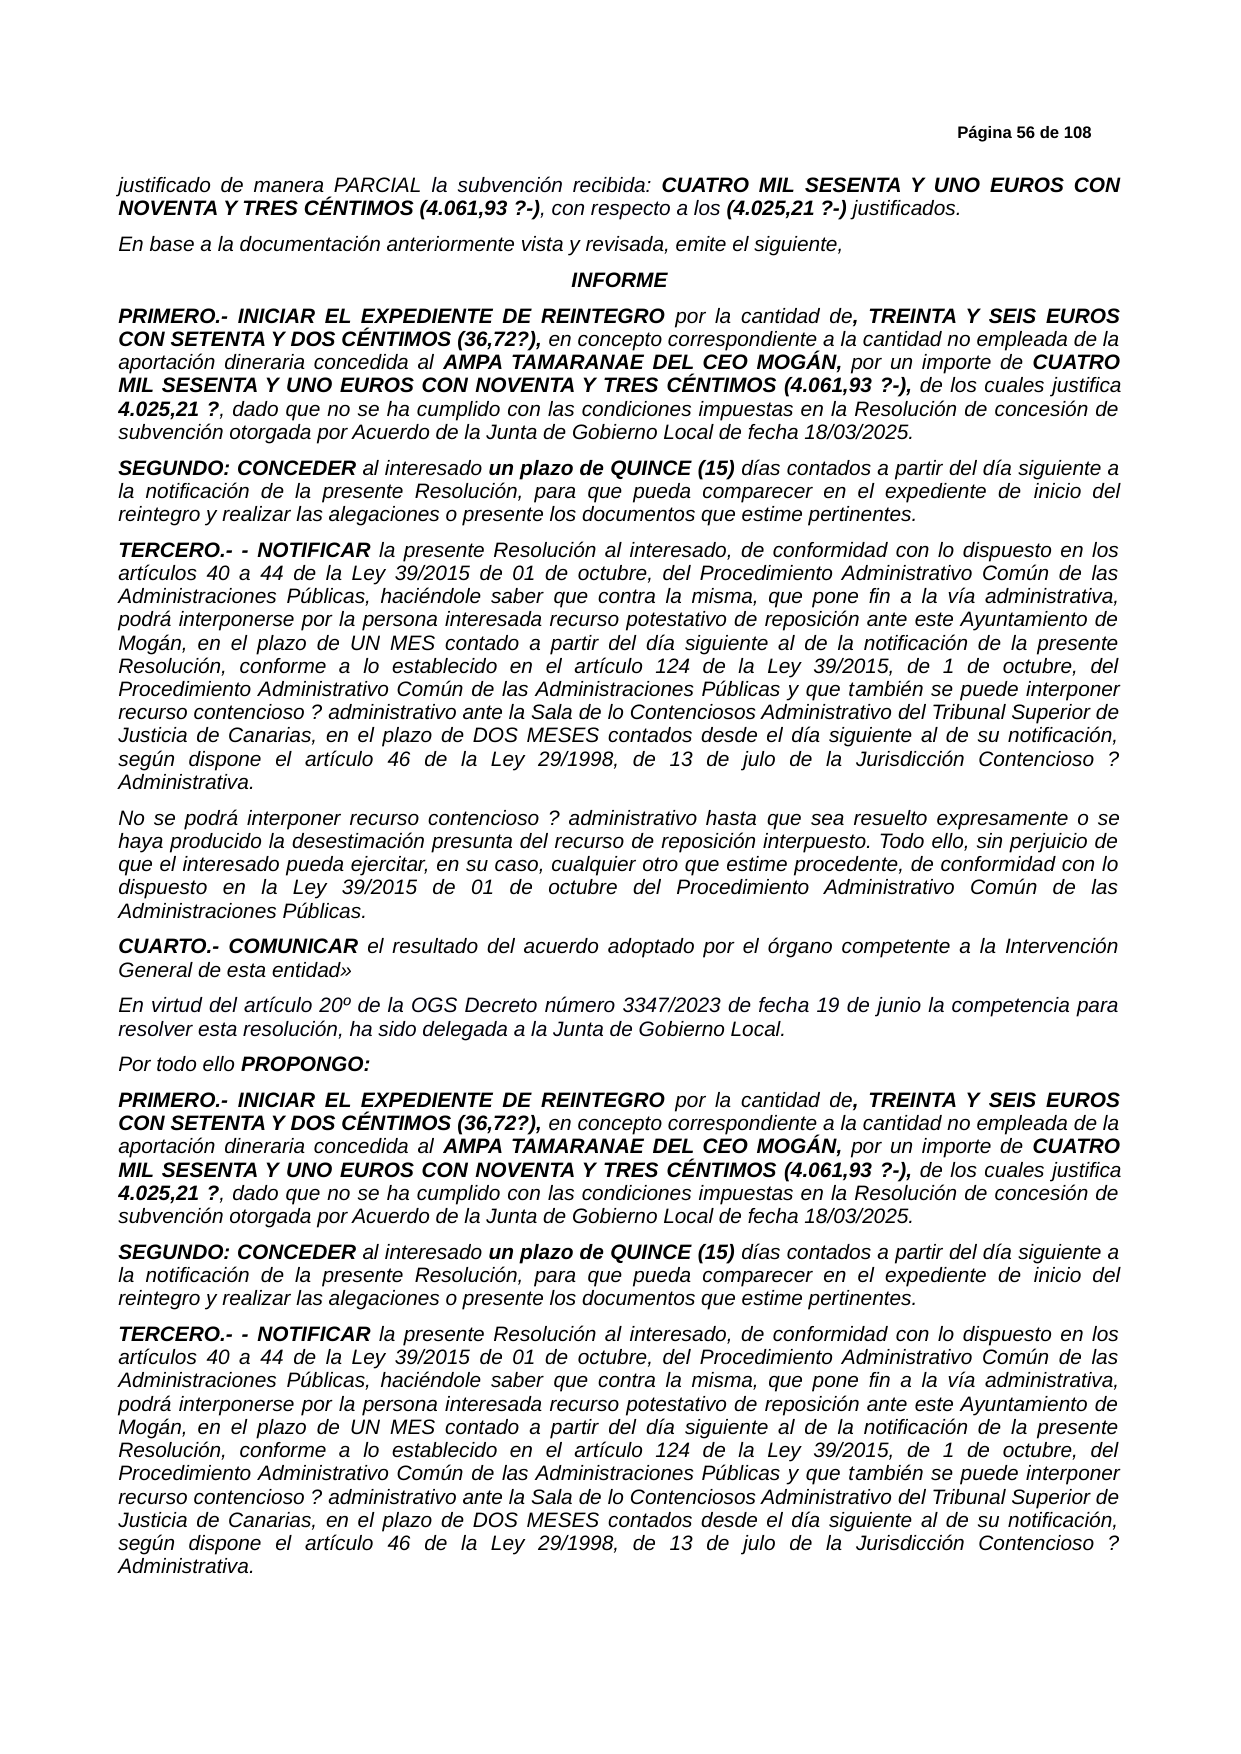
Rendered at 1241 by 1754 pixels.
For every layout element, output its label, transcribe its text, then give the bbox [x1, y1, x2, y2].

text En base a la documentación anteriormente vista y revisada, emite el siguiente, [118, 233, 1122, 256]
text En virtud del artículo 20º de la OGS Decreto número 3347/2023 de fecha 19 de junio la competencia para resolver esta resolución, ha sido delegada a la Junta de Gobierno Local. [118, 994, 1122, 1040]
text No se podrá interponer recurso contencioso ? administrativo hasta que sea resuelto expresamente o se haya producido la desestimación presunta del recurso de reposición interpuesto. Todo ello, sin perjuicio de que el interesado pueda ejercitar, en su caso, cualquier otro que estime procedente, de conformidad con lo dispuesto en la Ley 39/2015 de 01 de octubre del Procedimiento Administrativo Común de las Administraciones Públicas. [118, 806, 1122, 922]
text TERCERO.- - NOTIFICAR la presente Resolución al interesado, de conformidad con lo dispuesto en los artículos 40 a 44 de la Ley 39/2015 de 01 de octubre, del Procedimiento Administrativo Común de las Administraciones Públicas, haciéndole saber que contra la misma, que pone fin a la vía administrativa, podrá interponerse por la persona interesada recurso potestativo de reposición ante este Ayuntamiento de Mogán, en el plazo de UN MES contado a partir del día siguiente al de la notificación de la presente Resolución, conforme a lo establecido en el artículo 124 de la Ley 39/2015, de 1 de octubre, del Procedimiento Administrativo Común de las Administraciones Públicas y que también se puede interponer recurso contencioso ? administrativo ante la Sala de lo Contenciosos Administrativo del Tribunal Superior de Justicia de Canarias, en el plazo de DOS MESES contados desde el día siguiente al de su notificación, según dispone el artículo 46 de la Ley 29/1998, de 13 de julo de la Jurisdicción Contencioso ? Administrativa. [118, 538, 1122, 794]
text TERCERO.- - NOTIFICAR la presente Resolución al interesado, de conformidad con lo dispuesto en los artículos 40 a 44 de la Ley 39/2015 de 01 de octubre, del Procedimiento Administrativo Común de las Administraciones Públicas, haciéndole saber que contra la misma, que pone fin a la vía administrativa, podrá interponerse por la persona interesada recurso potestativo de reposición ante este Ayuntamiento de Mogán, en el plazo de UN MES contado a partir del día siguiente al de la notificación de la presente Resolución, conforme a lo establecido en el artículo 124 de la Ley 39/2015, de 1 de octubre, del Procedimiento Administrativo Común de las Administraciones Públicas y que también se puede interponer recurso contencioso ? administrativo ante la Sala de lo Contenciosos Administrativo del Tribunal Superior de Justicia de Canarias, en el plazo de DOS MESES contados desde el día siguiente al de su notificación, según dispone el artículo 46 de la Ley 29/1998, de 13 de julo de la Jurisdicción Contencioso ? Administrativa. [118, 1323, 1122, 1578]
text SEGUNDO: CONCEDER al interesado un plazo de QUINCE (15) días contados a partir del día siguiente a la notificación de la presente Resolución, para que pueda comparecer en el expediente de inicio del reintegro y realizar las alegaciones o presente los documentos que estime pertinentes. [118, 1240, 1122, 1310]
text PRIMERO.- INICIAR EL EXPEDIENTE DE REINTEGRO por la cantidad de, TREINTA Y SEIS EUROS CON SETENTA Y DOS CÉNTIMOS (36,72?), en concepto correspondiente a la cantidad no empleada de la aportación dineraria concedida al AMPA TAMARANAE DEL CEO MOGÁN, por un importe de CUATRO MIL SESENTA Y UNO EUROS CON NOVENTA Y TRES CÉNTIMOS (4.061,93 ?-), de los cuales justifica 4.025,21 ?, dado que no se ha cumplido con las condiciones impuestas en la Resolución de concesión de subvención otorgada por Acuerdo de la Junta de Gobierno Local de fecha 18/03/2025. [118, 304, 1122, 443]
text SEGUNDO: CONCEDER al interesado un plazo de QUINCE (15) días contados a partir del día siguiente a la notificación de la presente Resolución, para que pueda comparecer en el expediente de inicio del reintegro y realizar las alegaciones o presente los documentos que estime pertinentes. [118, 456, 1122, 526]
text justificado de manera PARCIAL la subvención recibida: CUATRO MIL SESENTA Y UNO EUROS CON NOVENTA Y TRES CÉNTIMOS (4.061,93 ?-), con respecto a los (4.025,21 ?-) justificados. [118, 174, 1122, 220]
text INFORME [118, 268, 1122, 292]
text CUARTO.- COMUNICAR el resultado del acuerdo adoptado por el órgano competente a la Intervención General de esta entidad» [118, 935, 1122, 981]
text PRIMERO.- INICIAR EL EXPEDIENTE DE REINTEGRO por la cantidad de, TREINTA Y SEIS EUROS CON SETENTA Y DOS CÉNTIMOS (36,72?), en concepto correspondiente a la cantidad no empleada de la aportación dineraria concedida al AMPA TAMARANAE DEL CEO MOGÁN, por un importe de CUATRO MIL SESENTA Y UNO EUROS CON NOVENTA Y TRES CÉNTIMOS (4.061,93 ?-), de los cuales justifica 4.025,21 ?, dado que no se ha cumplido con las condiciones impuestas en la Resolución de concesión de subvención otorgada por Acuerdo de la Junta de Gobierno Local de fecha 18/03/2025. [118, 1088, 1122, 1228]
text Por todo ello PROPONGO: [118, 1053, 1122, 1076]
